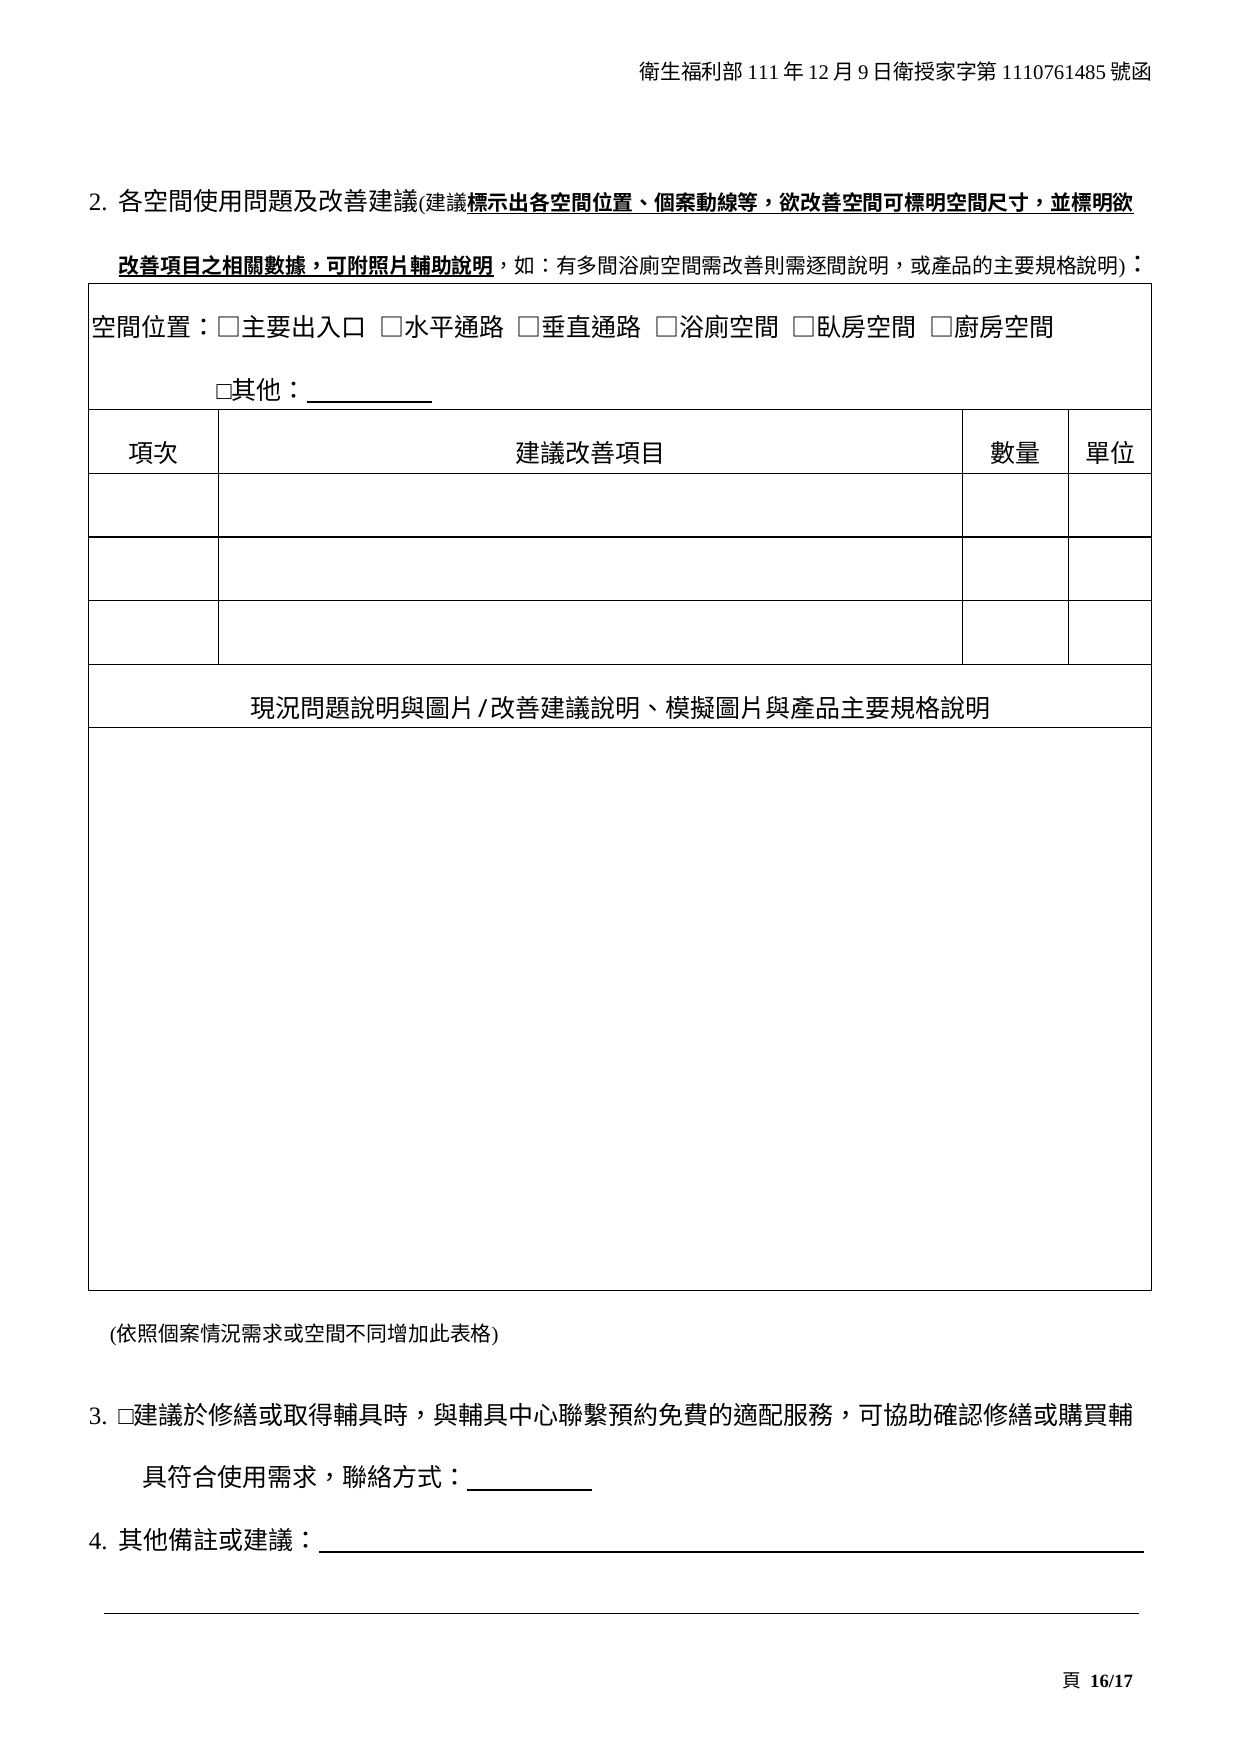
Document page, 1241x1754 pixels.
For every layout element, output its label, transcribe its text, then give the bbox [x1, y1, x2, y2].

list 其他備註或建議： [89, 1497, 1152, 1559]
table_cell 現況問題說明與圖片/改善建議說明、模擬圖片與產品主要規格說明 [89, 665, 1151, 727]
table_header 空間位置：□主要出入口 □水平通路 □垂直通路 □浴廁空間 □臥房空間 □廚房空間 □其他： [89, 284, 1151, 409]
table_cell [1069, 601, 1151, 663]
table_cell 數量 [963, 410, 1068, 473]
list □建議於修繕或取得輔具時，與輔具中心聯繫預約免費的適配服務，可協助確認修繕或購買輔具符合使用需求，聯絡方式： [89, 1372, 1152, 1497]
table_cell [1069, 538, 1151, 600]
table_cell [219, 474, 962, 536]
table_cell [219, 601, 962, 663]
table_cell [89, 474, 218, 536]
table_cell 建議改善項目 [219, 410, 962, 473]
table_cell [89, 728, 1151, 1289]
table_cell [89, 601, 218, 663]
table_cell 單位 [1069, 410, 1151, 473]
text (依照個案情況需求或空間不同增加此表格) [89, 1291, 1170, 1353]
table_cell [963, 538, 1068, 600]
table_cell [219, 538, 962, 600]
list 各空間使用問題及改善建議(建議標示出各空間位置、個案動線等，欲改善空間可標明空間尺寸，並標明欲改善項目之相關數據，可附照片輔助說明，如：有多間浴廁空間需改善則需逐間說明，或產品的主要規格說明)： [89, 158, 1152, 283]
table_cell [963, 474, 1068, 536]
table_cell [1069, 474, 1151, 536]
table_cell [963, 601, 1068, 663]
table_cell [89, 538, 218, 600]
table_cell 項次 [89, 410, 218, 473]
